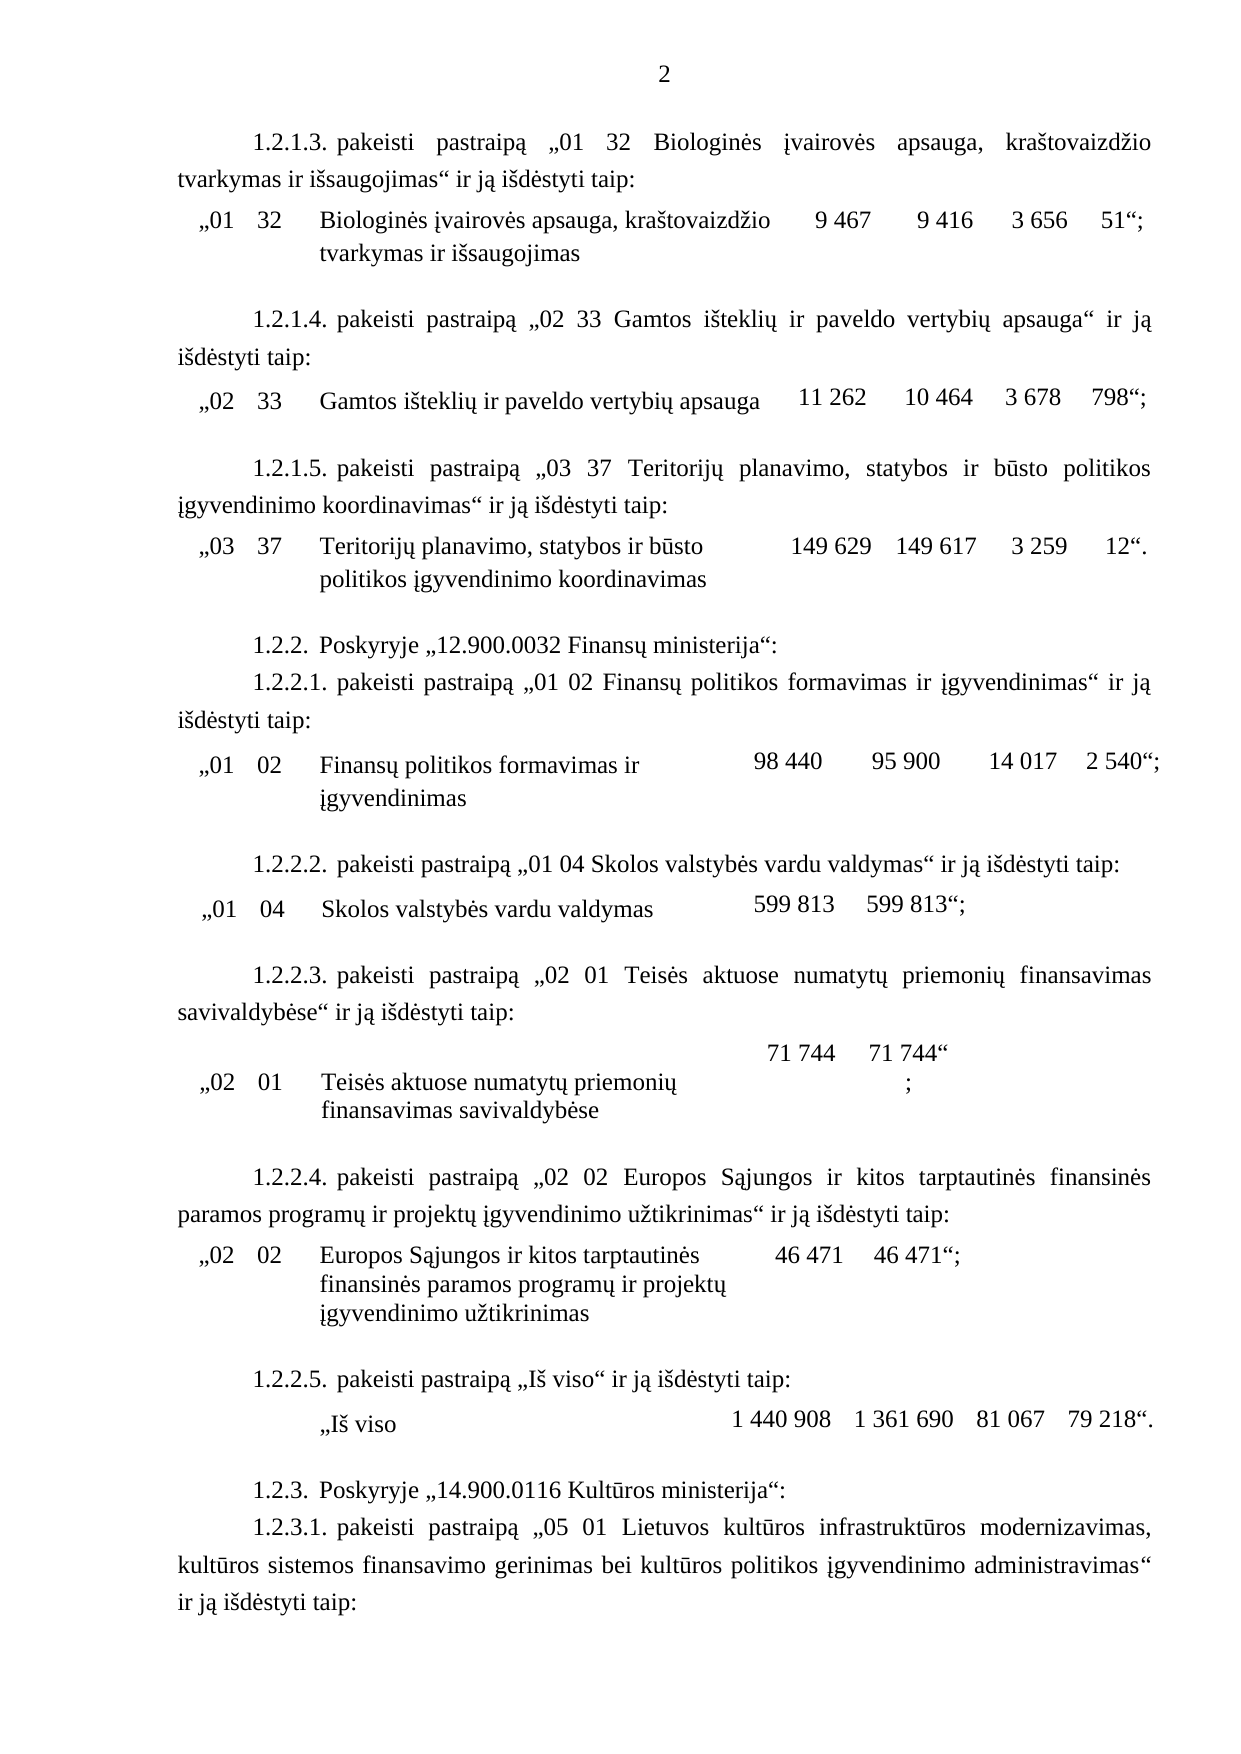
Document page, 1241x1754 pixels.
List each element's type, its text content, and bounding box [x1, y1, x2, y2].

table_cell [1074, 779, 1171, 811]
table_header 149 629 [779, 531, 883, 560]
table_cell [963, 1096, 1068, 1124]
table_header 46 471 [756, 1240, 862, 1269]
table_cell [187, 1096, 246, 1124]
table_header 798“; [1074, 383, 1163, 415]
table_cell [246, 779, 308, 811]
table_cell [1078, 1269, 1184, 1326]
table_cell [989, 560, 1089, 592]
table_cell [735, 779, 841, 811]
table_header 14 017 [971, 746, 1074, 778]
table_header [1078, 1240, 1184, 1269]
table_header 9 467 [794, 205, 892, 234]
table_header [1090, 890, 1194, 922]
table_header 3 678 [992, 383, 1074, 415]
table_header 71 744 [748, 1038, 854, 1096]
table_cell [794, 234, 892, 267]
table_header 11 262 [779, 383, 885, 415]
table_header 79 218“. [1056, 1405, 1165, 1437]
table_header Skolos valstybės vardu valdymas [310, 890, 742, 922]
table_header 95 900 [841, 746, 971, 778]
table_cell [246, 1269, 308, 1326]
text 1.2.1.5. pakeisti pastraipą „03 37 Teritorijų planavimo, statybos ir būsto politikos įgyvendinimo koordinavimas“ ir ją išdėstyti taip: [177, 444, 1152, 519]
table_header „01 [187, 746, 246, 778]
table_header [986, 890, 1090, 922]
text 1.2.2.1. pakeisti pastraipą „01 02 Finansų politikos formavimas ir įgyvendinimas“ ir ją išdėstyti taip: [177, 659, 1152, 734]
table_header „01 [187, 205, 246, 234]
table_cell [748, 1096, 854, 1124]
table_header „03 [187, 531, 246, 560]
text 1.2.1.3. pakeisti pastraipą „01 32 Biologinės įvairovės apsauga, kraštovaizdžio tvarkymas ir išsaugojimas“ ir ją išdėstyti taip: [177, 118, 1152, 193]
table_cell [756, 1269, 862, 1326]
table_cell [1069, 1096, 1174, 1124]
table_cell [883, 560, 989, 592]
table_cell [863, 1269, 972, 1326]
table_cell [246, 234, 308, 267]
table_cell [971, 779, 1074, 811]
table_header 37 [246, 531, 308, 560]
table_cell įgyvendinimas [308, 779, 735, 811]
table_header 2 540“; [1074, 746, 1171, 778]
table_header 3 259 [989, 531, 1089, 560]
text 1.2.2. Poskyryje „12.900.0032 Finansų ministerija“: [177, 621, 1152, 659]
table_header 02 [246, 1240, 308, 1269]
text 1.2.2.2. pakeisti pastraipą „01 04 Skolos valstybės vardu valdymas“ ir ją išdėstyti taip: [177, 840, 1152, 878]
table_header 9 416 [892, 205, 998, 234]
table_cell [187, 779, 246, 811]
table_header „Iš viso [308, 1405, 720, 1437]
text 1.2.2.5. pakeisti pastraipą „Iš viso“ ir ją išdėstyti taip: [177, 1355, 1152, 1393]
table_header „02 [187, 1240, 246, 1269]
table_header 32 [246, 205, 308, 234]
table_cell [1081, 234, 1163, 267]
table_header „02 [187, 383, 246, 415]
table_cell [841, 779, 971, 811]
table_cell [187, 560, 246, 592]
table_header 1 440 908 [720, 1405, 842, 1437]
table_cell [998, 234, 1081, 267]
text 1.2.3.1. pakeisti pastraipą „05 01 Lietuvos kultūros infrastruktūros modernizavimas, kultūros sistemos finansavimo gerinimas bei kultūros politikos įgyvendinimo administravimas“ ir ją išdėstyti taip: [177, 1504, 1152, 1616]
table_cell [892, 234, 998, 267]
table_header [972, 1240, 1078, 1269]
table_header 599 813“; [846, 890, 986, 922]
table_header 33 [246, 383, 308, 415]
table_cell [779, 560, 883, 592]
table_header 149 617 [883, 531, 989, 560]
table_cell politikos įgyvendinimo koordinavimas [308, 560, 779, 592]
table_cell [972, 1269, 1078, 1326]
text 1.2.2.4. pakeisti pastraipą „02 02 Europos Sąjungos ir kitos tarptautinės finansinės paramos programų ir projektų įgyvendinimo užtikrinimas“ ir ją išdėstyti taip: [177, 1153, 1152, 1228]
table_header Europos Sąjungos ir kitos tarptautinės [308, 1240, 756, 1269]
table_header [187, 1405, 246, 1437]
text 1.2.2.3. pakeisti pastraipą „02 01 Teisės aktuose numatytų priemonių finansavimas savivaldybėse“ ir ją išdėstyti taip: [177, 951, 1152, 1026]
table_header [1069, 1038, 1174, 1096]
table_header 46 471“; [863, 1240, 972, 1269]
table_cell [246, 560, 308, 592]
table_header 51“; [1081, 205, 1163, 234]
table_header [246, 1405, 308, 1437]
table_cell [854, 1096, 963, 1124]
table_header 10 464 [885, 383, 992, 415]
table_header [963, 1038, 1068, 1096]
table_cell finansavimas savivaldybėse [310, 1096, 748, 1124]
table_header 3 656 [998, 205, 1081, 234]
table_header Teritorijų planavimo, statybos ir būsto [308, 531, 779, 560]
text 1.2.1.4. pakeisti pastraipą „02 33 Gamtos išteklių ir paveldo vertybių apsauga“ ir ją išdėstyti taip: [177, 295, 1152, 370]
table_cell finansinės paramos programų ir projektų įgyvendinimo užtikrinimas [308, 1269, 756, 1326]
table_header 02 [246, 746, 308, 778]
table_header Biologinės įvairovės apsauga, kraštovaizdžio [308, 205, 794, 234]
table_header Teisės aktuose numatytų priemonių [310, 1038, 748, 1096]
table_header 98 440 [735, 746, 841, 778]
table_cell tvarkymas ir išsaugojimas [308, 234, 794, 267]
table_header 01 [246, 1038, 309, 1096]
text 1.2.3. Poskyryje „14.900.0116 Kultūros ministerija“: [177, 1466, 1152, 1504]
table_header 81 067 [965, 1405, 1056, 1437]
table_header 599 813 [742, 890, 846, 922]
table_header Finansų politikos formavimas ir [308, 746, 735, 778]
table_cell [1089, 560, 1163, 592]
table_cell [246, 1096, 309, 1124]
table_header 71 744“; [854, 1038, 963, 1096]
table_header „02 [187, 1038, 246, 1096]
table_header 04 [248, 890, 310, 922]
table_header 12“. [1089, 531, 1163, 560]
table_header 1 361 690 [843, 1405, 965, 1437]
table_cell [187, 1269, 246, 1326]
table_header „01 [174, 890, 248, 922]
table_cell [187, 234, 246, 267]
table_header Gamtos išteklių ir paveldo vertybių apsauga [308, 383, 779, 415]
